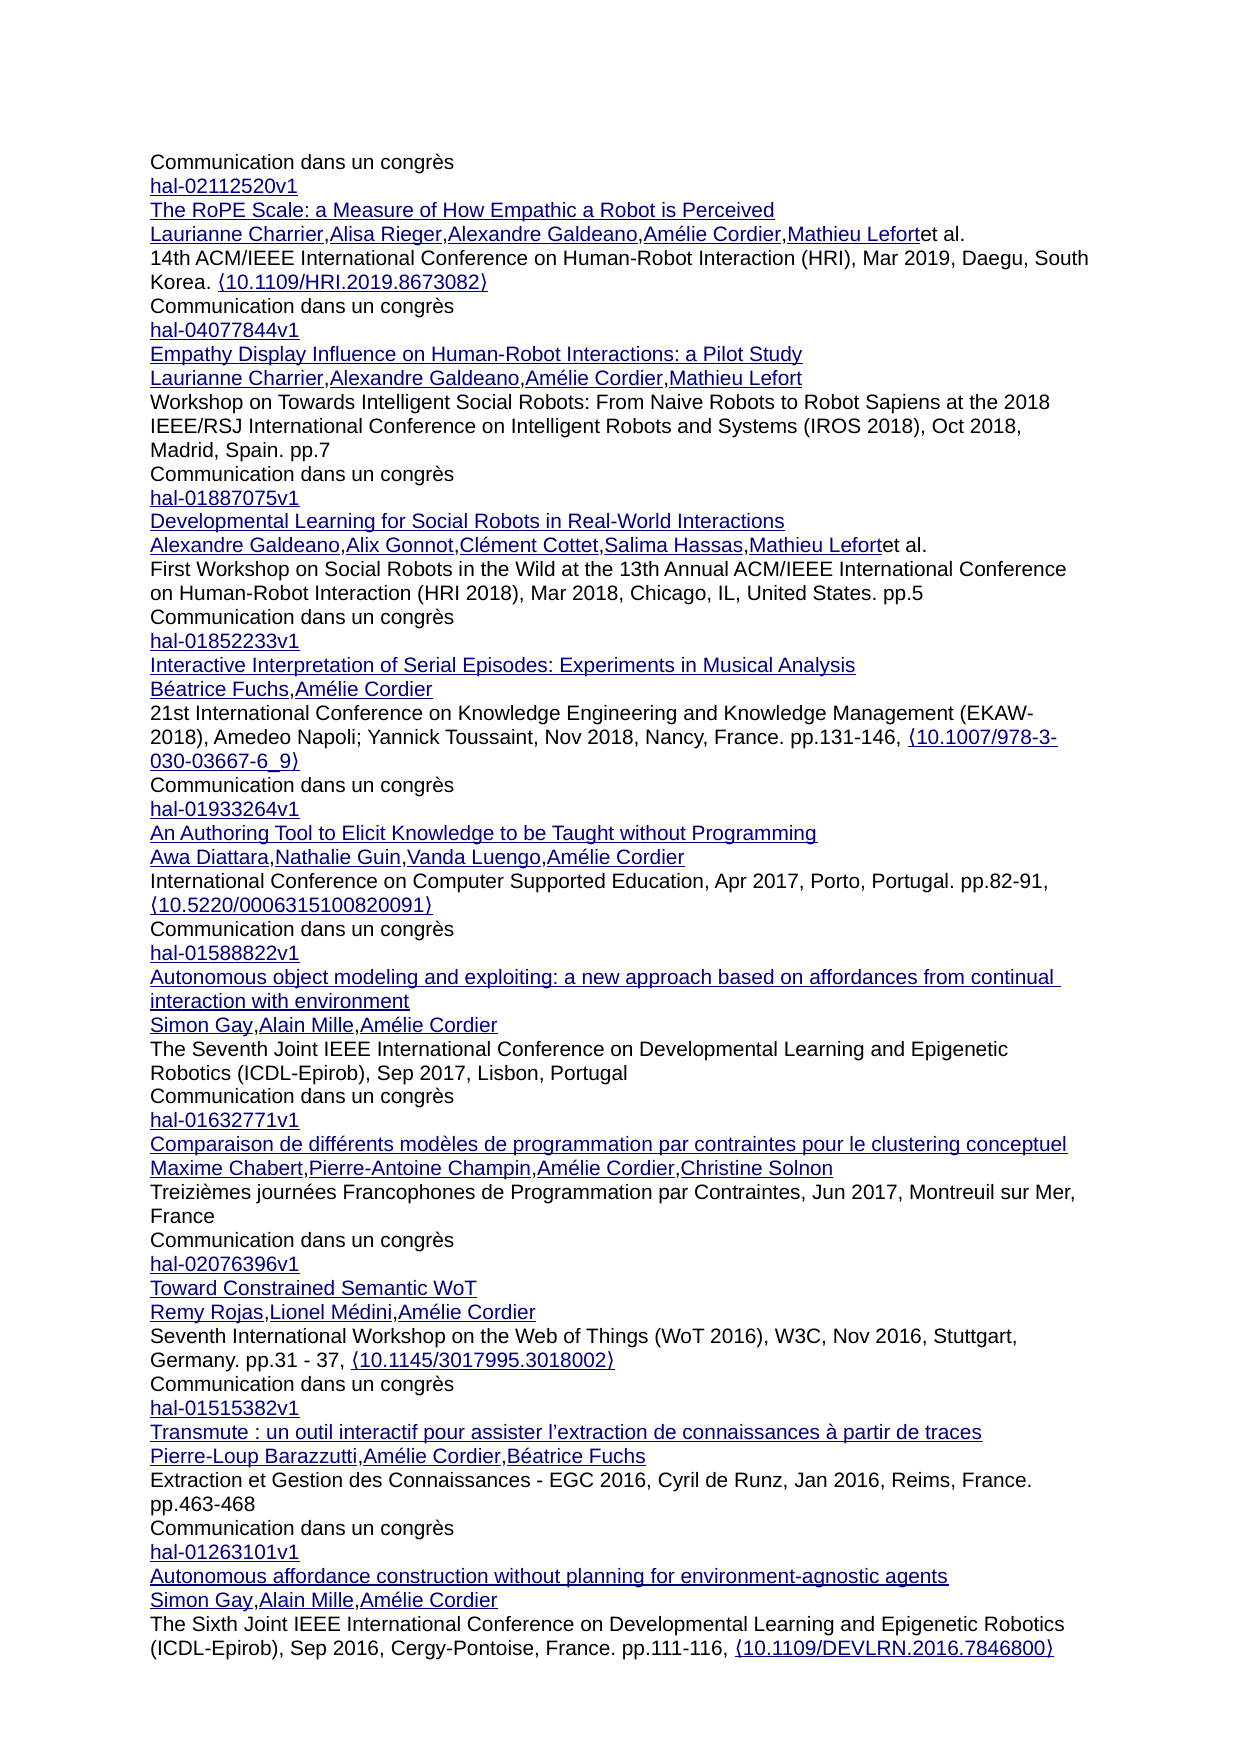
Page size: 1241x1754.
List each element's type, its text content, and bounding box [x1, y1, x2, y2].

table_cell Communication dans un congrès hal-02112520v1 [150, 150, 1090, 198]
table_cell Interactive Interpretation of Serial Episodes: Experiments in Musical Analysis Béatrice Fuchs,Amélie Cordier 21st International Conference on Knowledge Engineering and Knowledge Management (EKAW-2018), Amedeo Napoli; Yannick Toussaint, Nov 2018, Nancy, France. pp.131-146, ⟨10.1007/978-3-030-03667-6_9⟩ Communication dans un congrès hal-01933264v1 [150, 653, 1090, 821]
table_cell Autonomous affordance construction without planning for environment-agnostic agents Simon Gay,Alain Mille,Amélie Cordier The Sixth Joint IEEE International Conference on Developmental Learning and Epigenetic Robotics (ICDL-Epirob), Sep 2016, Cergy-Pontoise, France. pp.111-116, ⟨10.1109/DEVLRN.2016.7846800⟩ [150, 1564, 1090, 1659]
table_cell The RoPE Scale: a Measure of How Empathic a Robot is Perceived Laurianne Charrier,Alisa Rieger,Alexandre Galdeano,Amélie Cordier,Mathieu Lefortet al. 14th ACM/IEEE International Conference on Human-Robot Interaction (HRI), Mar 2019, Daegu, South Korea. ⟨10.1109/HRI.2019.8673082⟩ Communication dans un congrès hal-04077844v1 [150, 198, 1090, 342]
table_cell Transmute : un outil interactif pour assister l’extraction de connaissances à partir de traces Pierre-Loup Barazzutti,Amélie Cordier,Béatrice Fuchs Extraction et Gestion des Connaissances - EGC 2016, Cyril de Runz, Jan 2016, Reims, France. pp.463-468 Communication dans un congrès hal-01263101v1 [150, 1420, 1090, 1563]
table_cell Autonomous object modeling and exploiting: a new approach based on affordances from continual interaction with environment Simon Gay,Alain Mille,Amélie Cordier The Seventh Joint IEEE International Conference on Developmental Learning and Epigenetic Robotics (ICDL-Epirob), Sep 2017, Lisbon, Portugal Communication dans un congrès hal-01632771v1 [150, 965, 1090, 1132]
table_cell Comparaison de différents modèles de programmation par contraintes pour le clustering conceptuel Maxime Chabert,Pierre-Antoine Champin,Amélie Cordier,Christine Solnon Treizièmes journées Francophones de Programmation par Contraintes, Jun 2017, Montreuil sur Mer, France Communication dans un congrès hal-02076396v1 [150, 1132, 1090, 1276]
table_cell An Authoring Tool to Elicit Knowledge to be Taught without Programming Awa Diattara,Nathalie Guin,Vanda Luengo,Amélie Cordier International Conference on Computer Supported Education, Apr 2017, Porto, Portugal. pp.82-91, ⟨10.5220/0006315100820091⟩ Communication dans un congrès hal-01588822v1 [150, 821, 1090, 964]
table_cell Developmental Learning for Social Robots in Real-World Interactions Alexandre Galdeano,Alix Gonnot,Clément Cottet,Salima Hassas,Mathieu Lefortet al. First Workshop on Social Robots in the Wild at the 13th Annual ACM/IEEE International Conference on Human-Robot Interaction (HRI 2018), Mar 2018, Chicago, IL, United States. pp.5 Communication dans un congrès hal-01852233v1 [150, 509, 1090, 653]
table_cell Empathy Display Influence on Human-Robot Interactions: a Pilot Study Laurianne Charrier,Alexandre Galdeano,Amélie Cordier,Mathieu Lefort Workshop on Towards Intelligent Social Robots: From Naive Robots to Robot Sapiens at the 2018 IEEE/RSJ International Conference on Intelligent Robots and Systems (IROS 2018), Oct 2018, Madrid, Spain. pp.7 Communication dans un congrès hal-01887075v1 [150, 342, 1090, 509]
table_cell Toward Constrained Semantic WoT Remy Rojas,Lionel Médini,Amélie Cordier Seventh International Workshop on the Web of Things (WoT 2016), W3C, Nov 2016, Stuttgart, Germany. pp.31 - 37, ⟨10.1145/3017995.3018002⟩ Communication dans un congrès hal-01515382v1 [150, 1276, 1090, 1420]
